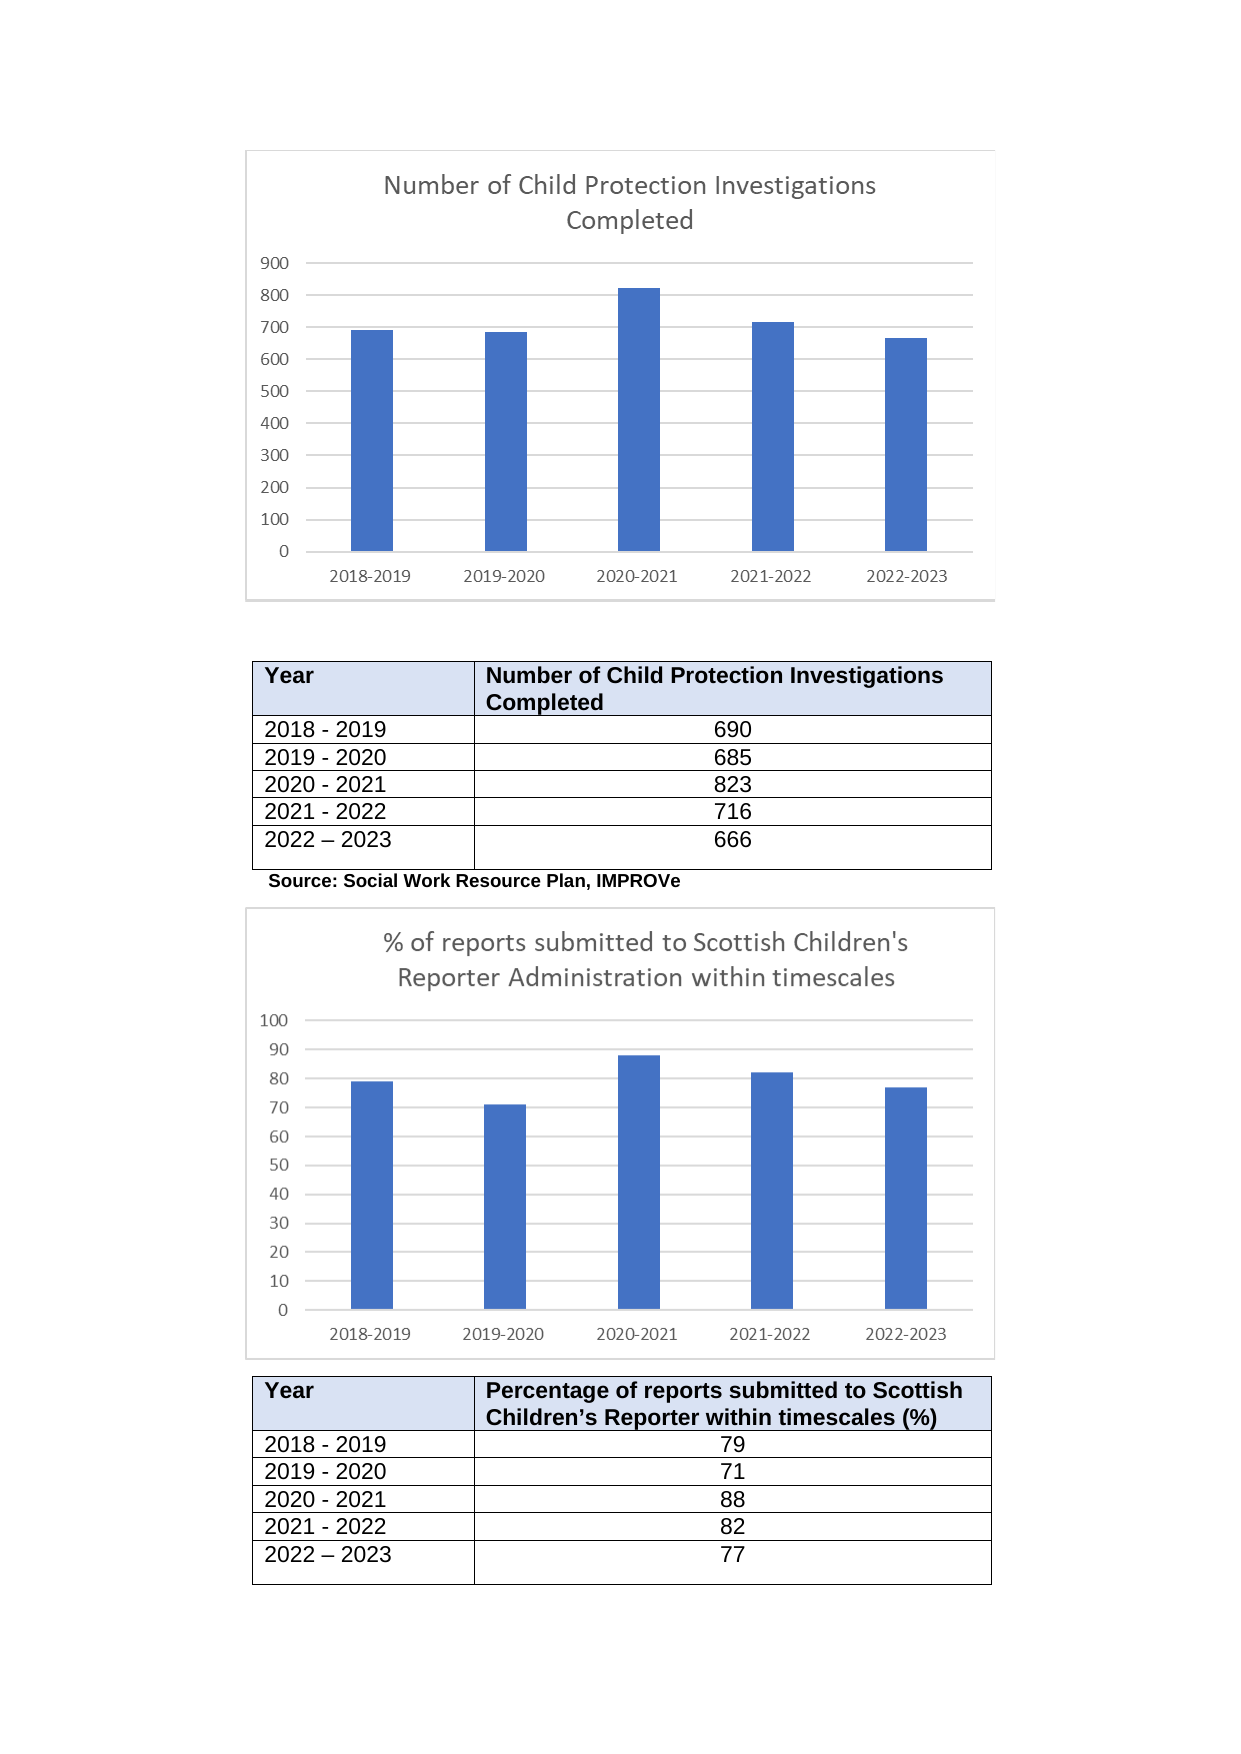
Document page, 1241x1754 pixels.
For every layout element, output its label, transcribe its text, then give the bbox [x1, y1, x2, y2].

table_header Year [253, 662, 474, 715]
table_cell 2020 - 2021 [253, 1486, 474, 1512]
table_cell 2018 - 2019 [253, 716, 474, 742]
table_cell 2019 - 2020 [253, 744, 474, 770]
table_cell 716 [475, 798, 991, 824]
table_cell 71 [475, 1458, 991, 1485]
table_cell 2020 - 2021 [253, 771, 474, 797]
table_cell 666 [475, 826, 991, 869]
table_cell 685 [475, 744, 991, 770]
table_header Percentage of reports submitted to Scottish Children’s Reporter within timescales (%) [475, 1377, 991, 1430]
table_cell 2019 - 2020 [253, 1458, 474, 1485]
table_cell 77 [475, 1541, 991, 1583]
table_cell 82 [475, 1513, 991, 1539]
table_cell 690 [475, 716, 991, 742]
text Source: Social Work Resource Plan, IMPROVe [225, 870, 1090, 891]
table_cell 2021 - 2022 [253, 798, 474, 824]
table_cell 2022 – 2023 [253, 1541, 474, 1583]
table_header Year [253, 1377, 474, 1430]
table_cell 79 [475, 1431, 991, 1457]
table_cell 2022 – 2023 [253, 826, 474, 869]
table_cell 823 [475, 771, 991, 797]
table_cell 2021 - 2022 [253, 1513, 474, 1539]
table_cell 88 [475, 1486, 991, 1512]
table_header Number of Child Protection Investigations Completed [475, 662, 991, 715]
table_cell 2018 - 2019 [253, 1431, 474, 1457]
